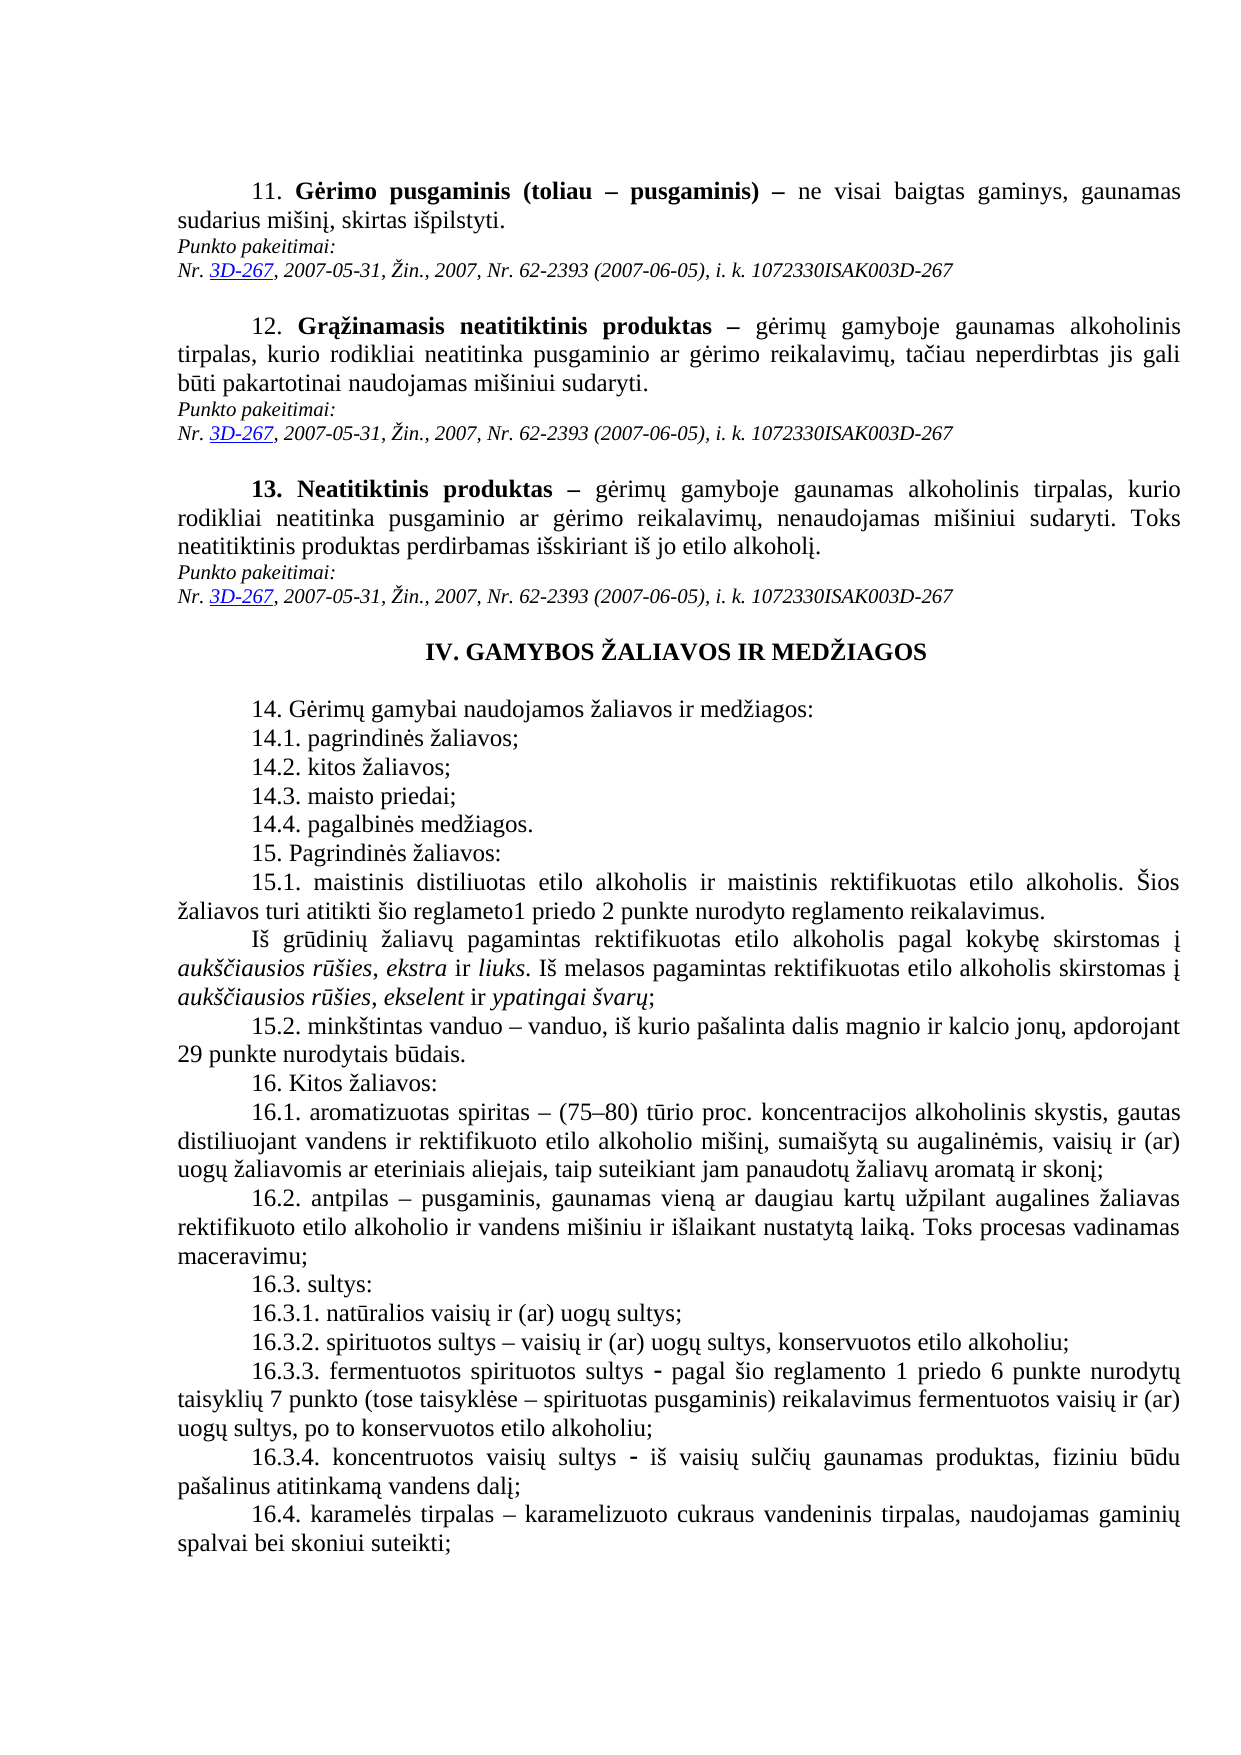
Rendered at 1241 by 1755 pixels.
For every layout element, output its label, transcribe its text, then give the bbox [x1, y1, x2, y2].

text 16.3.3. fermentuotos spirituotos sultys  pagal šio reglamento 1 priedo 6 punkte nurodytų taisyklių 7 punkto (tose taisyklėse – spirituotas pusgaminis) reikalavimus fermentuotos vaisių ir (ar) uogų sultys, po to konservuotos etilo alkoholiu; [177, 1356, 1181, 1442]
text 16.4. karamelės tirpalas – karamelizuoto cukraus vandeninis tirpalas, naudojamas gaminių spalvai bei skoniui suteikti; [177, 1499, 1181, 1557]
text 16.2. antpilas – pusgaminis, gaunamas vieną ar daugiau kartų užpilant augalines žaliavas rektifikuoto etilo alkoholio ir vandens mišiniu ir išlaikant nustatytą laiką. Toks procesas vadinamas maceravimu; [177, 1183, 1181, 1269]
text 16.3.2. spirituotos sultys – vaisių ir (ar) uogų sultys, konservuotos etilo alkoholiu; [177, 1327, 1181, 1356]
text 11. Gėrimo pusgaminis (toliau – pusgaminis) – ne visai baigtas gaminys, gaunamas sudarius mišinį, skirtas išpilstyti. [177, 176, 1181, 234]
text Punkto pakeitimai: [177, 560, 1181, 584]
text 16.3.4. koncentruotos vaisių sultys  iš vaisių sulčių gaunamas produktas, fiziniu būdu pašalinus atitinkamą vandens dalį; [177, 1442, 1181, 1499]
text 14.4. pagalbinės medžiagos. [177, 809, 1181, 838]
text Nr. 3D-267, 2007-05-31, Žin., 2007, Nr. 62-2393 (2007-06-05), i. k. 1072330ISAK003D-267 [177, 421, 1181, 445]
text 12. Grąžinamasis neatitiktinis produktas – gėrimų gamyboje gaunamas alkoholinis tirpalas, kurio rodikliai neatitinka pusgaminio ar gėrimo reikalavimų, tačiau neperdirbtas jis gali būti pakartotinai naudojamas mišiniui sudaryti. [177, 311, 1181, 397]
text 16. Kitos žaliavos: [177, 1068, 1181, 1097]
text 14.3. maisto priedai; [177, 781, 1181, 809]
text 14.1. pagrindinės žaliavos; [177, 723, 1181, 752]
text Punkto pakeitimai: [177, 234, 1181, 258]
text Nr. 3D-267, 2007-05-31, Žin., 2007, Nr. 62-2393 (2007-06-05), i. k. 1072330ISAK003D-267 [177, 258, 1181, 282]
text 14.2. kitos žaliavos; [177, 752, 1181, 781]
text 15.2. minkštintas vanduo – vanduo, iš kurio pašalinta dalis magnio ir kalcio jonų, apdorojant 29 punkte nurodytais būdais. [177, 1011, 1181, 1068]
text 16.3.1. natūralios vaisių ir (ar) uogų sultys; [177, 1298, 1181, 1327]
text Iš grūdinių žaliavų pagamintas rektifikuotas etilo alkoholis pagal kokybę skirstomas į aukščiausios rūšies, ekstra ir liuks. Iš melasos pagamintas rektifikuotas etilo alkoholis skirstomas į aukščiausios rūšies, ekselent ir ypatingai švarų; [177, 924, 1181, 1011]
text IV. GAMYBOS ŽALIAVOS IR MEDŽIAGOS [177, 637, 1181, 666]
text 15.1. maistinis distiliuotas etilo alkoholis ir maistinis rektifikuotas etilo alkoholis. Šios žaliavos turi atitikti šio reglameto1 priedo 2 punkte nurodyto reglamento reikalavimus. [177, 867, 1181, 924]
text 14. Gėrimų gamybai naudojamos žaliavos ir medžiagos: [177, 694, 1181, 723]
text 13. Neatitiktinis produktas – gėrimų gamyboje gaunamas alkoholinis tirpalas, kurio rodikliai neatitinka pusgaminio ar gėrimo reikalavimų, nenaudojamas mišiniui sudaryti. Toks neatitiktinis produktas perdirbamas išskiriant iš jo etilo alkoholį. [177, 474, 1181, 560]
text 16.1. aromatizuotas spiritas – (75–80) tūrio proc. koncentracijos alkoholinis skystis, gautas distiliuojant vandens ir rektifikuoto etilo alkoholio mišinį, sumaišytą su augalinėmis, vaisių ir (ar) uogų žaliavomis ar eteriniais aliejais, taip suteikiant jam panaudotų žaliavų aromatą ir skonį; [177, 1097, 1181, 1183]
text Punkto pakeitimai: [177, 397, 1181, 421]
text 16.3. sultys: [177, 1269, 1181, 1298]
text 15. Pagrindinės žaliavos: [177, 838, 1181, 867]
text Nr. 3D-267, 2007-05-31, Žin., 2007, Nr. 62-2393 (2007-06-05), i. k. 1072330ISAK003D-267 [177, 584, 1181, 608]
